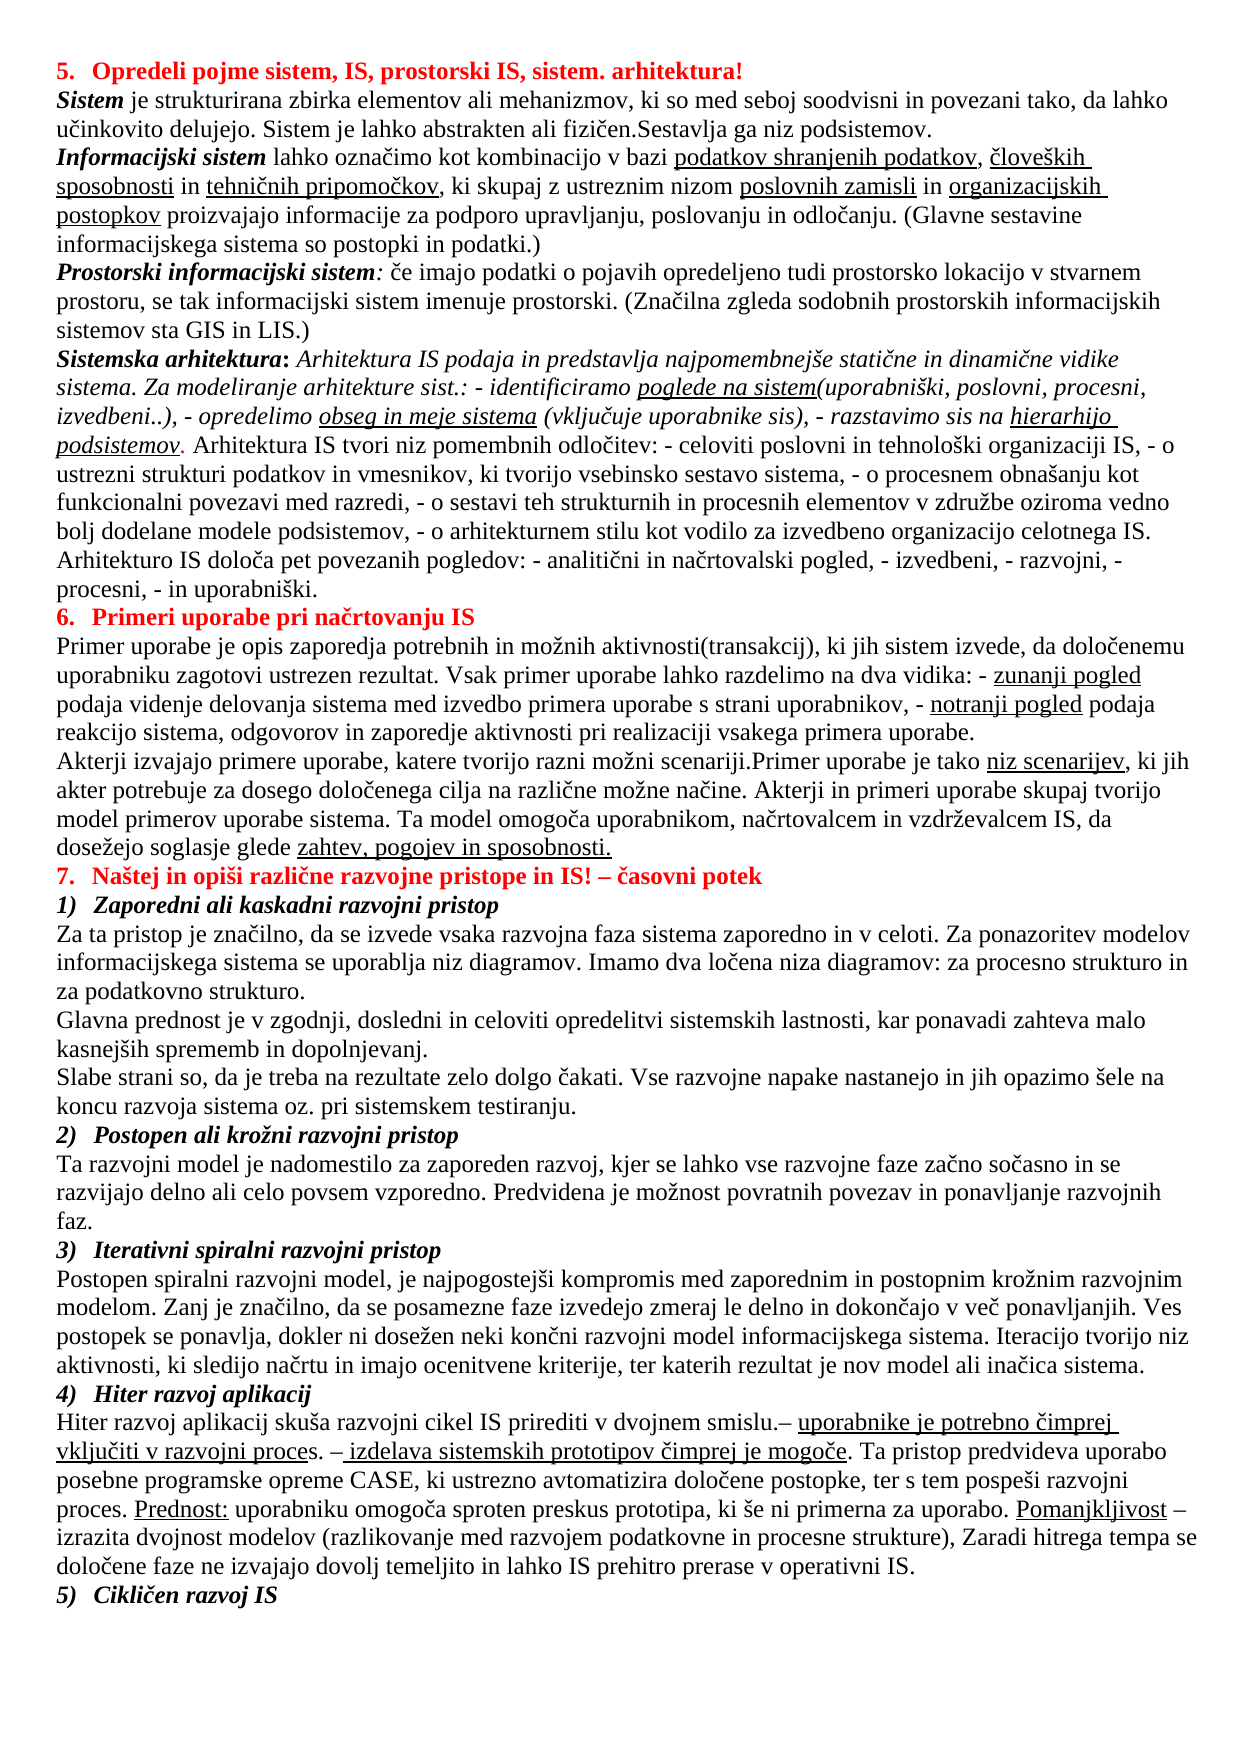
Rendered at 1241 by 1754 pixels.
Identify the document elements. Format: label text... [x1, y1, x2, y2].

text Sistem je strukturirana zbirka elementov ali mehanizmov, ki so med seboj soodvisni in povezani tako, da lahko učinkovito delujejo. Sistem je lahko abstrakten ali fizičen.Sestavlja ga niz podsistemov. [56, 85, 1200, 142]
text Postopen spiralni razvojni model, je najpogostejši kompromis med zaporednim in postopnim krožnim razvojnim modelom. Zanj je značilno, da se posamezne faze izvedejo zmeraj le delno in dokončajo v več ponavljanjih. Ves postopek se ponavlja, dokler ni dosežen neki končni razvojni model informacijskega sistema. Iteracijo tvorijo niz aktivnosti, ki sledijo načrtu in imajo ocenitvene kriterije, ter katerih rezultat je nov model ali inačica sistema. [56, 1264, 1200, 1379]
text Prostorski informacijski sistem: če imajo podatki o pojavih opredeljeno tudi prostorsko lokacijo v stvarnem prostoru, se tak informacijski sistem imenuje prostorski. (Značilna zgleda sodobnih prostorskih informacijskih sistemov sta GIS in LIS.) [56, 257, 1200, 344]
list Primeri uporabe pri načrtovanju IS [56, 602, 1200, 631]
list Cikličen razvoj IS [56, 1580, 1200, 1609]
list Iterativni spiralni razvojni pristop [56, 1235, 1200, 1264]
text Glavna prednost je v zgodnji, dosledni in celoviti opredelitvi sistemskih lastnosti, kar ponavadi zahteva malo kasnejših sprememb in dopolnjevanj. [56, 1005, 1200, 1062]
text Ta razvojni model je nadomestilo za zaporeden razvoj, kjer se lahko vse razvojne faze začno sočasno in se razvijajo delno ali celo povsem vzporedno. Predvidena je možnost povratnih povezav in ponavljanje razvojnih faz. [56, 1149, 1200, 1235]
text Informacijski sistem lahko označimo kot kombinacijo v bazi podatkov shranjenih podatkov, človeških sposobnosti in tehničnih pripomočkov, ki skupaj z ustreznim nizom poslovnih zamisli in organizacijskih postopkov proizvajajo informacije za podporo upravljanju, poslovanju in odločanju. (Glavne sestavine informacijskega sistema so postopki in podatki.) [56, 142, 1200, 257]
list Zaporedni ali kaskadni razvojni pristop [56, 890, 1200, 919]
list Postopen ali krožni razvojni pristop [56, 1120, 1200, 1149]
list Akterji izvajajo primere uporabe, katere tvorijo razni možni scenariji.Primer uporabe je tako niz scenarijev, ki jih akter potrebuje za dosego določenega cilja na različne možne načine. Akterji in primeri uporabe skupaj tvorijo model primerov uporabe sistema. Ta model omogoča uporabnikom, načrtovalcem in vzdrževalcem IS, da dosežejo soglasje glede zahtev, pogojev in sposobnosti. [56, 746, 1200, 861]
text Za ta pristop je značilno, da se izvede vsaka razvojna faza sistema zaporedno in v celoti. Za ponazoritev modelov informacijskega sistema se uporablja niz diagramov. Imamo dva ločena niza diagramov: za procesno strukturo in za podatkovno strukturo. [56, 919, 1200, 1005]
text Hiter razvoj aplikacij skuša razvojni cikel IS prirediti v dvojnem smislu.– uporabnike je potrebno čimprej vključiti v razvojni proces. – izdelava sistemskih prototipov čimprej je mogoče. Ta pristop predvideva uporabo posebne programske opreme CASE, ki ustrezno avtomatizira določene postopke, ter s tem pospeši razvojni proces. Prednost: uporabniku omogoča sproten preskus prototipa, ki še ni primerna za uporabo. Pomanjkljivost – izrazita dvojnost modelov (razlikovanje med razvojem podatkovne in procesne strukture), Zaradi hitrega tempa se določene faze ne izvajajo dovolj temeljito in lahko IS prehitro prerase v operativni IS. [56, 1407, 1200, 1580]
text Slabe strani so, da je treba na rezultate zelo dolgo čakati. Vse razvojne napake nastanejo in jih opazimo šele na koncu razvoja sistema oz. pri sistemskem testiranju. [56, 1062, 1200, 1120]
list Primer uporabe je opis zaporedja potrebnih in možnih aktivnosti(transakcij), ki jih sistem izvede, da določenemu uporabniku zagotovi ustrezen rezultat. Vsak primer uporabe lahko razdelimo na dva vidika: - zunanji pogled podaja videnje delovanja sistema med izvedbo primera uporabe s strani uporabnikov, - notranji pogled podaja reakcijo sistema, odgovorov in zaporedje aktivnosti pri realizaciji vsakega primera uporabe. [56, 631, 1200, 746]
subtitle Naštej in opiši različne razvojne pristope in IS! – časovni potek [56, 861, 1200, 890]
list Hiter razvoj aplikacij [56, 1379, 1200, 1407]
subtitle Opredeli pojme sistem, IS, prostorski IS, sistem. arhitektura! [56, 56, 1200, 85]
list Sistemska arhitektura: Arhitektura IS podaja in predstavlja najpomembnejše statične in dinamične vidike sistema. Za modeliranje arhitekture sist.: - identificiramo poglede na sistem(uporabniški, poslovni, procesni, izvedbeni..), - opredelimo obseg in meje sistema (vključuje uporabnike sis), - razstavimo sis na hierarhijo podsistemov. Arhitektura IS tvori niz pomembnih odločitev: - celoviti poslovni in tehnološki organizaciji IS, - o ustrezni strukturi podatkov in vmesnikov, ki tvorijo vsebinsko sestavo sistema, - o procesnem obnašanju kot funkcionalni povezavi med razredi, - o sestavi teh strukturnih in procesnih elementov v združbe oziroma vedno bolj dodelane modele podsistemov, - o arhitekturnem stilu kot vodilo za izvedbeno organizacijo celotnega IS. Arhitekturo IS določa pet povezanih pogledov: - analitični in načrtovalski pogled, - izvedbeni, - razvojni, - procesni, - in uporabniški. [56, 344, 1200, 602]
